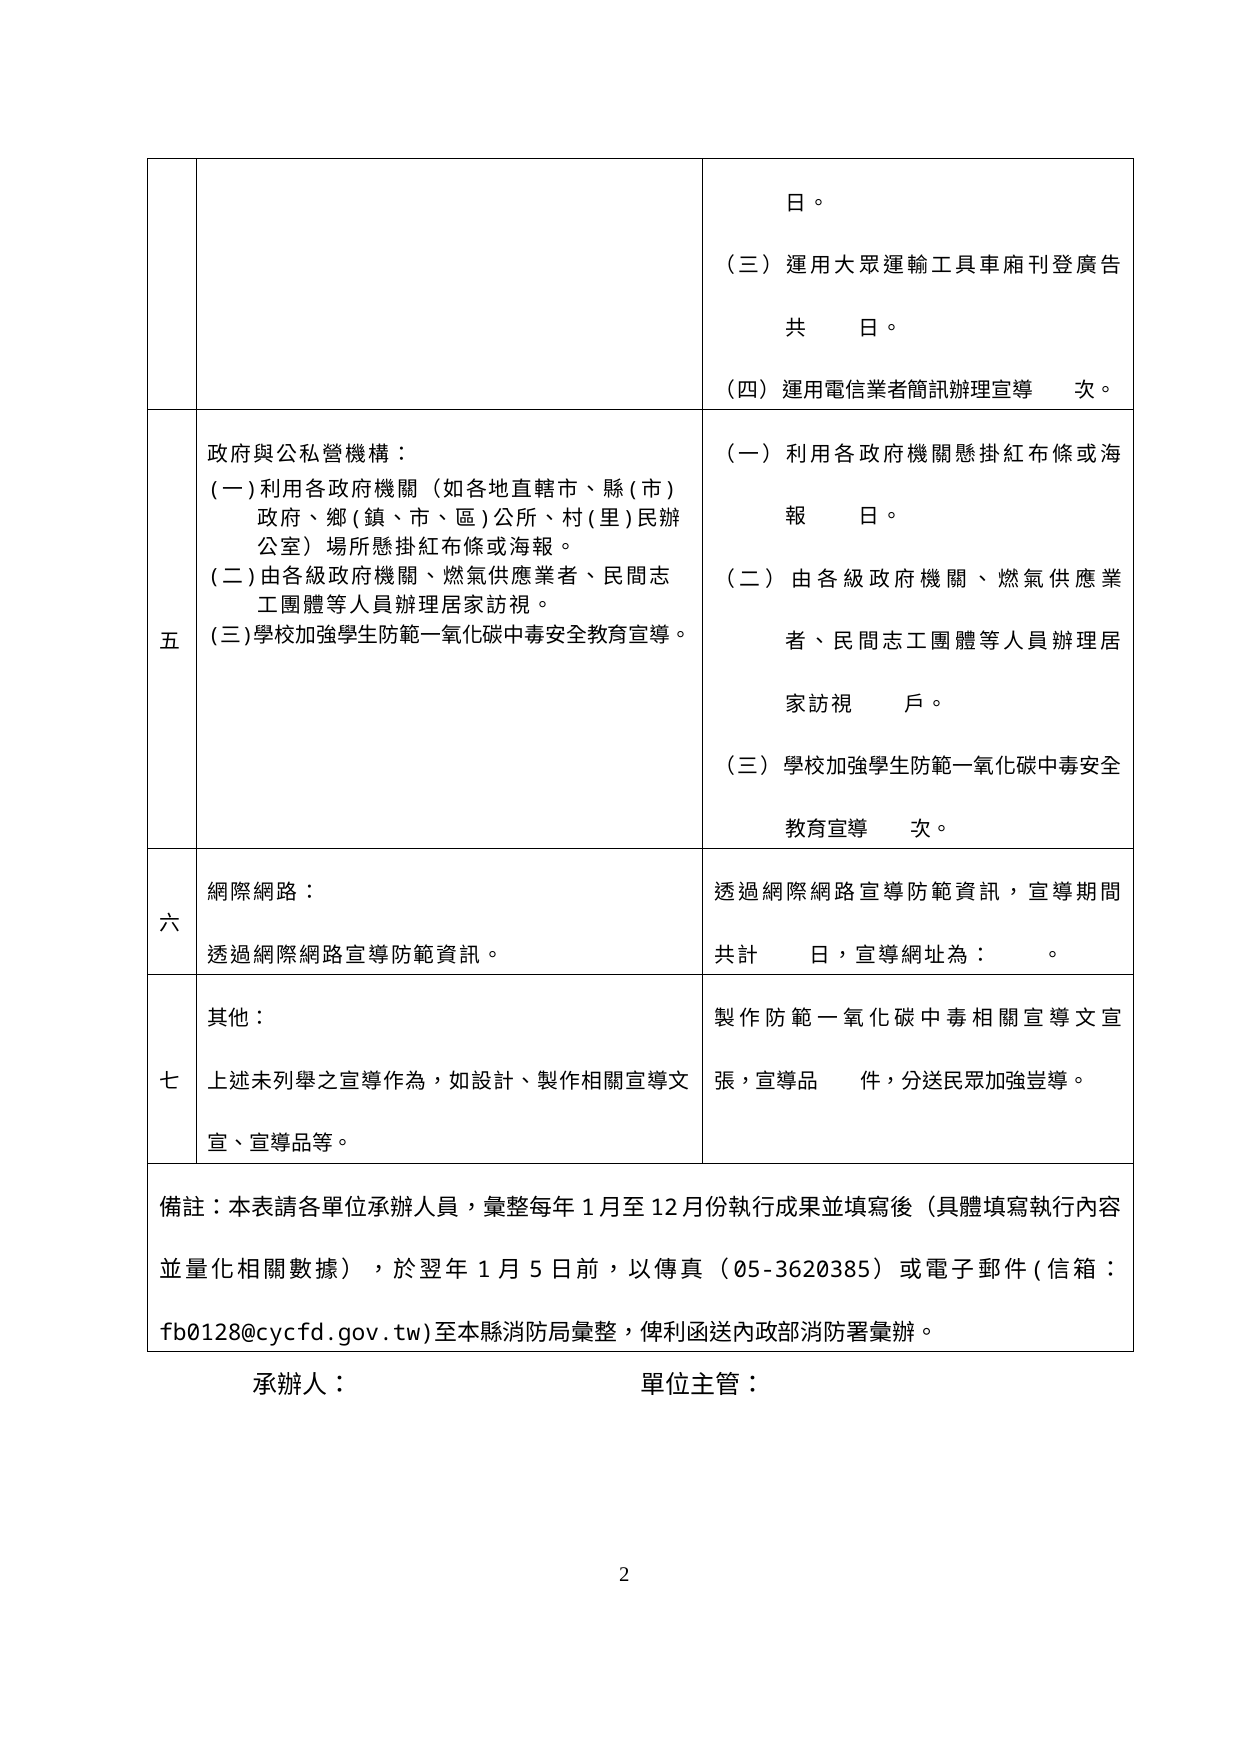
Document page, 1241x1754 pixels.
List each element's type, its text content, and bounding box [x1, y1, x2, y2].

table_cell （一）利用各政府機關懸掛紅布條或海報 日。 （二）由各級政府機關、燃氣供應業者、民間志工團體等人員辦理居家訪視 戶。 （三）學校加強學生防範一氧化碳中毒安全教育宣導 次。 [703, 410, 1133, 848]
table_cell 透過網際網路宣導防範資訊，宣導期間共計 日，宣導網址為： 。 [703, 849, 1133, 974]
table_cell 其他： 上述未列舉之宣導作為，如設計、製作相關宣導文宣、宣導品等。 [197, 975, 702, 1162]
table_cell 五 [148, 410, 196, 848]
table_cell 六 [148, 849, 196, 974]
table_cell 製作防範一氧化碳中毒相關宣導文宣 張，宣導品 件，分送民眾加強豈導。 [703, 975, 1133, 1162]
table_cell [148, 159, 196, 409]
table_cell 政府與公私營機構： (一)利用各政府機關（如各地直轄市、縣(市)政府、鄉(鎮、市、區)公所、村(里)民辦公室）場所懸掛紅布條或海報。 (二)由各級政府機關、燃氣供應業者、民間志工團體等人員辦理居家訪視。 (三)學校加強學生防範一氧化碳中毒安全教育宣導。 [197, 410, 702, 848]
table_cell 備註：本表請各單位承辦人員，彙整每年1月至12月份執行成果並填寫後（具體填寫執行內容並量化相關數據），於翌年1月5日前，以傳真（05-3620385）或電子郵件(信箱：fb0128@cycfd.gov.tw)至本縣消防局彙整，俾利函送內政部消防署彙辦。 [148, 1164, 1133, 1351]
table_cell 七 [148, 975, 196, 1162]
table_cell 日。 （三）運用大眾運輸工具車廂刊登廣告共 日。 （四）運用電信業者簡訊辦理宣導 次。 [703, 159, 1133, 409]
text 承辦人： 單位主管： [148, 1352, 1092, 1404]
table_cell 網際網路： 透過網際網路宣導防範資訊。 [197, 849, 702, 974]
table_cell [197, 159, 702, 409]
